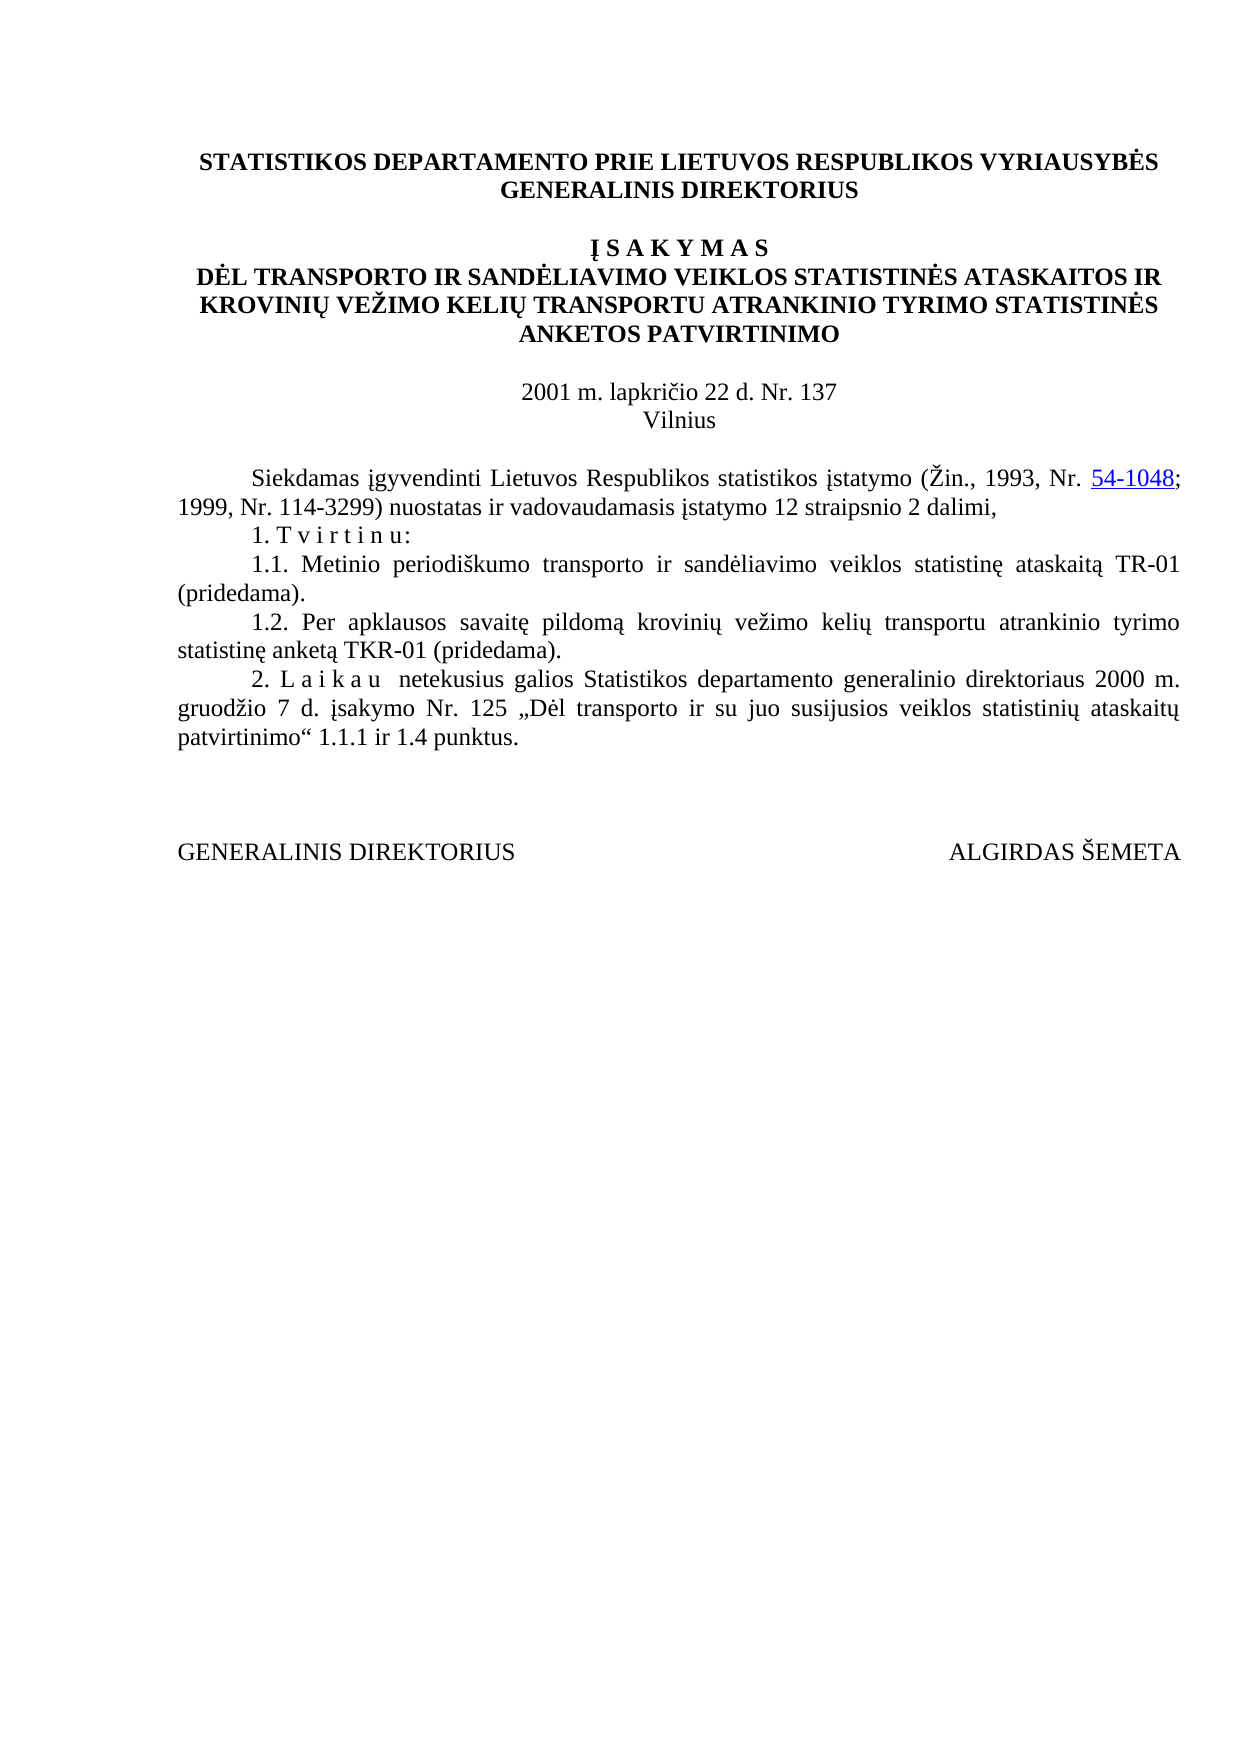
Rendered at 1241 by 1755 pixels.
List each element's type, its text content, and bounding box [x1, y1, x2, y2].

text DĖL TRANSPORTO IR SANDĖLIAVIMO VEIKLOS STATISTINĖS ATASKAITOS IR KROVINIŲ VEŽIMO KELIŲ TRANSPORTU ATRANKINIO TYRIMO STATISTINĖS ANKETOS PATVIRTINIMO [177, 262, 1181, 348]
text 1. Tvirtinu: [177, 521, 1181, 549]
text 1.2. Per apklausos savaitę pildomą krovinių vežimo kelių transportu atrankinio tyrimo statistinę anketą TKR-01 (pridedama). [177, 607, 1181, 664]
text STATISTIKOS DEPARTAMENTO PRIE LIETUVOS RESPUBLIKOS VYRIAUSYBĖS GENERALINIS DIREKTORIUS [177, 147, 1181, 204]
text Siekdamas įgyvendinti Lietuvos Respublikos statistikos įstatymo (Žin., 1993, Nr. 54-1048; 1999, Nr. 114-3299) nuostatas ir vadovaudamasis įstatymo 12 straipsnio 2 dalimi, [177, 463, 1181, 521]
text 2. Laikau netekusius galios Statistikos departamento generalinio direktoriaus 2000 m. gruodžio 7 d. įsakymo Nr. 125 „Dėl transporto ir su juo susijusios veiklos statistinių ataskaitų patvirtinimo“ 1.1.1 ir 1.4 punktus. [177, 664, 1181, 751]
text Į S A K Y M A S [177, 233, 1181, 262]
text GENERALINIS DIREKTORIUS ALGIRDAS ŠEMETA [177, 837, 1181, 866]
text 1.1. Metinio periodiškumo transporto ir sandėliavimo veiklos statistinę ataskaitą TR-01 (pridedama). [177, 549, 1181, 607]
text Vilnius [177, 406, 1181, 434]
text 2001 m. lapkričio 22 d. Nr. 137 [177, 377, 1181, 406]
